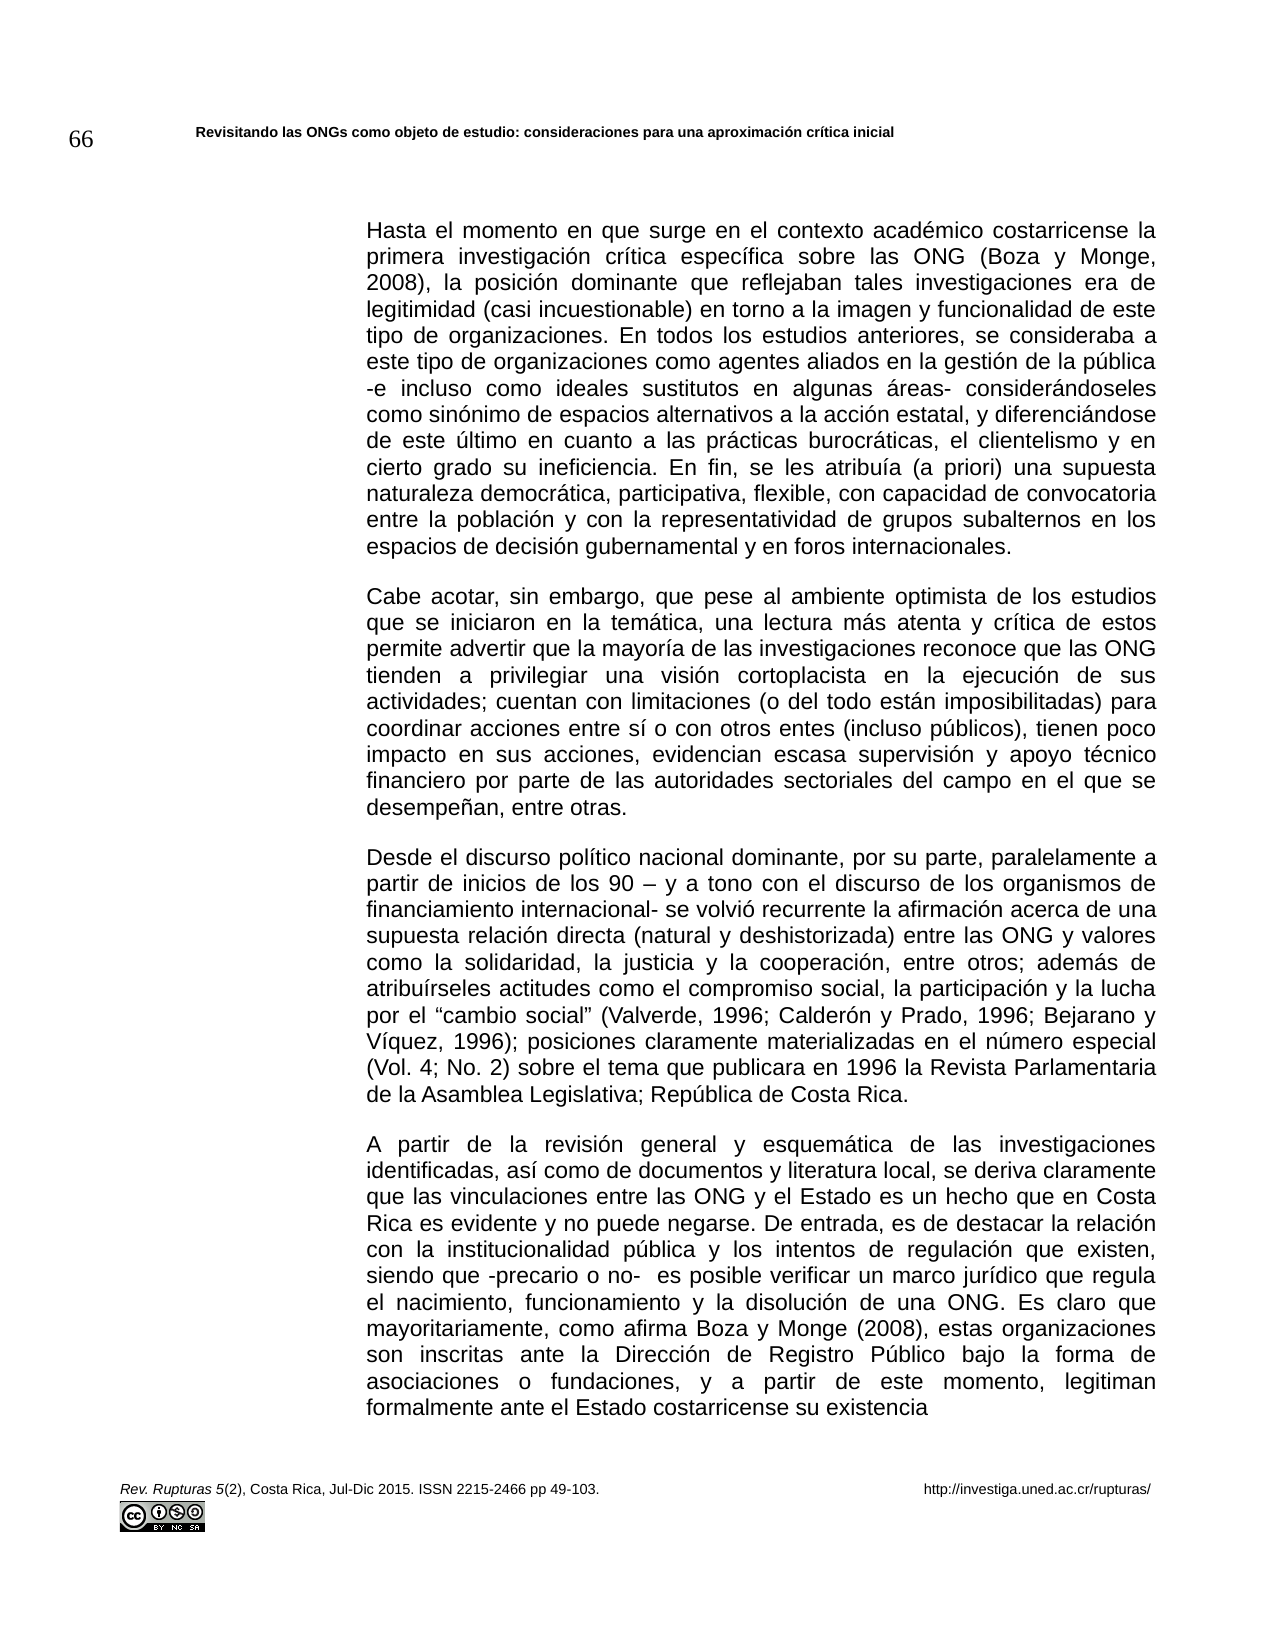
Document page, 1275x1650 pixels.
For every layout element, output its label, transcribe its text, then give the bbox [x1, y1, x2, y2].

text Cabe acotar, sin embargo, que pese al ambiente optimista de los estudios que se iniciaron en la temática, una lectura más atenta y crítica de estos permite advertir que la mayoría de las investigaciones reconoce que las ONG tienden a privilegiar una visión cortoplacista en la ejecución de sus actividades; cuentan con limitaciones (o del todo están imposibilitadas) para coordinar acciones entre sí o con otros entes (incluso públicos), tienen poco impacto en sus acciones, evidencian escasa supervisión y apoyo técnico financiero por parte de las autoridades sectoriales del campo en el que se desempeñan, entre otras. [366, 583, 1157, 820]
text Hasta el momento en que surge en el contexto académico costarricense la primera investigación crítica específica sobre las ONG (Boza y Monge, 2008), la posición dominante que reflejaban tales investigaciones era de legitimidad (casi incuestionable) en torno a la imagen y funcionalidad de este tipo de organizaciones. En todos los estudios anteriores, se consideraba a este tipo de organizaciones como agentes aliados en la gestión de la pública -e incluso como ideales sustitutos en algunas áreas- considerándoseles como sinónimo de espacios alternativos a la acción estatal, y diferenciándose de este último en cuanto a las prácticas burocráticas, el clientelismo y en cierto grado su ineficiencia. En fin, se les atribuía (a priori) una supuesta naturaleza democrática, participativa, flexible, con capacidad de convocatoria entre la población y con la representatividad de grupos subalternos en los espacios de decisión gubernamental y en foros internacionales. [366, 217, 1157, 559]
text Desde el discurso político nacional dominante, por su parte, paralelamente a partir de inicios de los 90 – y a tono con el discurso de los organismos de financiamiento internacional- se volvió recurrente la afirmación acerca de una supuesta relación directa (natural y deshistorizada) entre las ONG y valores como la solidaridad, la justicia y la cooperación, entre otros; además de atribuírseles actitudes como el compromiso social, la participación y la lucha por el “cambio social” (Valverde, 1996; Calderón y Prado, 1996; Bejarano y Víquez, 1996); posiciones claramente materializadas en el número especial (Vol. 4; No. 2) sobre el tema que publicara en 1996 la Revista Parlamentaria de la Asamblea Legislativa; República de Costa Rica. [366, 843, 1157, 1107]
picture [119, 1501, 205, 1532]
text A partir de la revisión general y esquemática de las investigaciones identificadas, así como de documentos y literatura local, se deriva claramente que las vinculaciones entre las ONG y el Estado es un hecho que en Costa Rica es evidente y no puede negarse. De entrada, es de destacar la relación con la institucionalidad pública y los intentos de regulación que existen, siendo que -precario o no- es posible verificar un marco jurídico que regula el nacimiento, funcionamiento y la disolución de una ONG. Es claro que mayoritariamente, como afirma Boza y Monge (2008), estas organizaciones son inscritas ante la Dirección de Registro Público bajo la forma de asociaciones o fundaciones, y a partir de este momento, legitiman formalmente ante el Estado costarricense su existencia [366, 1131, 1157, 1420]
